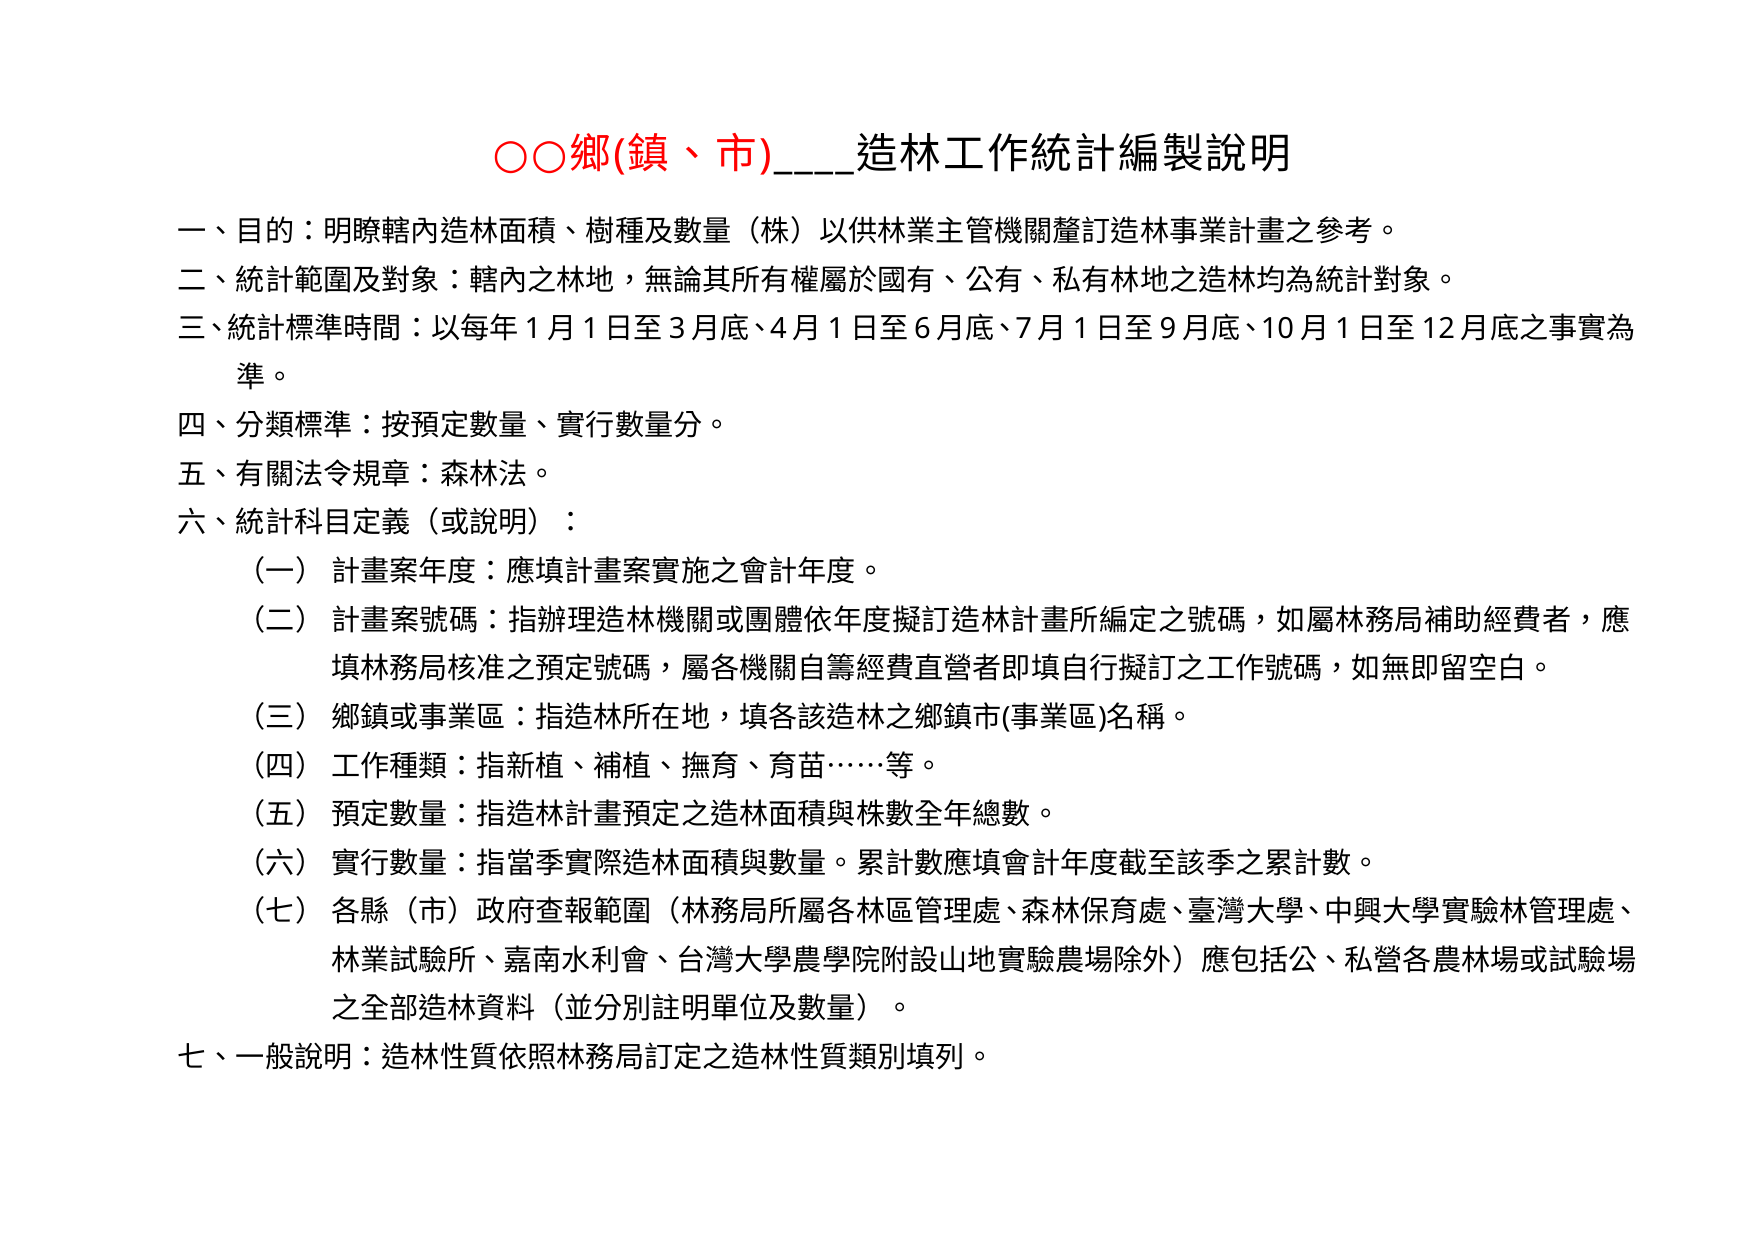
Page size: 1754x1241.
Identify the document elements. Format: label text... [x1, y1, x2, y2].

text 五、有關法令規章：森林法。 [177, 451, 1636, 493]
text （七） 各縣（市）政府查報範圍（林務局所屬各林區管理處、森林保育處、臺灣大學、中興大學實驗林管理處、林業試驗所、嘉南水利會、台灣大學農學院附設山地實驗農場除外）應包括公、私營各農林場或試驗場之全部造林資料（並分別註明單位及數量）。 [236, 888, 1636, 1027]
text （四） 工作種類：指新植、補植、撫育、育苗……等。 [236, 742, 1636, 784]
text （六） 實行數量：指當季實際造林面積與數量。累計數應填會計年度截至該季之累計數。 [236, 839, 1636, 882]
text 二、統計範圍及對象：轄內之林地，無論其所有權屬於國有、公有、私有林地之造林均為統計對象。 [177, 256, 1636, 298]
text 七、一般說明：造林性質依照林務局訂定之造林性質類別填列。 [177, 1034, 1636, 1076]
text 一、目的：明瞭轄內造林面積、樹種及數量（株）以供林業主管機關釐訂造林事業計畫之參考。 [177, 208, 1636, 250]
text 六、統計科目定義（或說明）： [177, 499, 1636, 541]
text （一） 計畫案年度：應填計畫案實施之會計年度。 [236, 548, 1636, 590]
text 四、分類標準：按預定數量、實行數量分。 [177, 402, 1636, 444]
text ○○鄉(鎮、市)____造林工作統計編製說明 [148, 139, 1636, 176]
text （三） 鄉鎮或事業區：指造林所在地，填各該造林之鄉鎮市(事業區)名稱。 [236, 693, 1636, 736]
text 三、統計標準時間：以每年1月1日至3月底、4月1日至6月底、7月1日至9月底、10月1日至12月底之事實為準。 [177, 305, 1636, 396]
text （二） 計畫案號碼：指辦理造林機關或團體依年度擬訂造林計畫所編定之號碼，如屬林務局補助經費者，應填林務局核准之預定號碼，屬各機關自籌經費直營者即填自行擬訂之工作號碼，如無即留空白。 [236, 596, 1636, 687]
text （五） 預定數量：指造林計畫預定之造林面積與株數全年總數。 [236, 791, 1636, 833]
